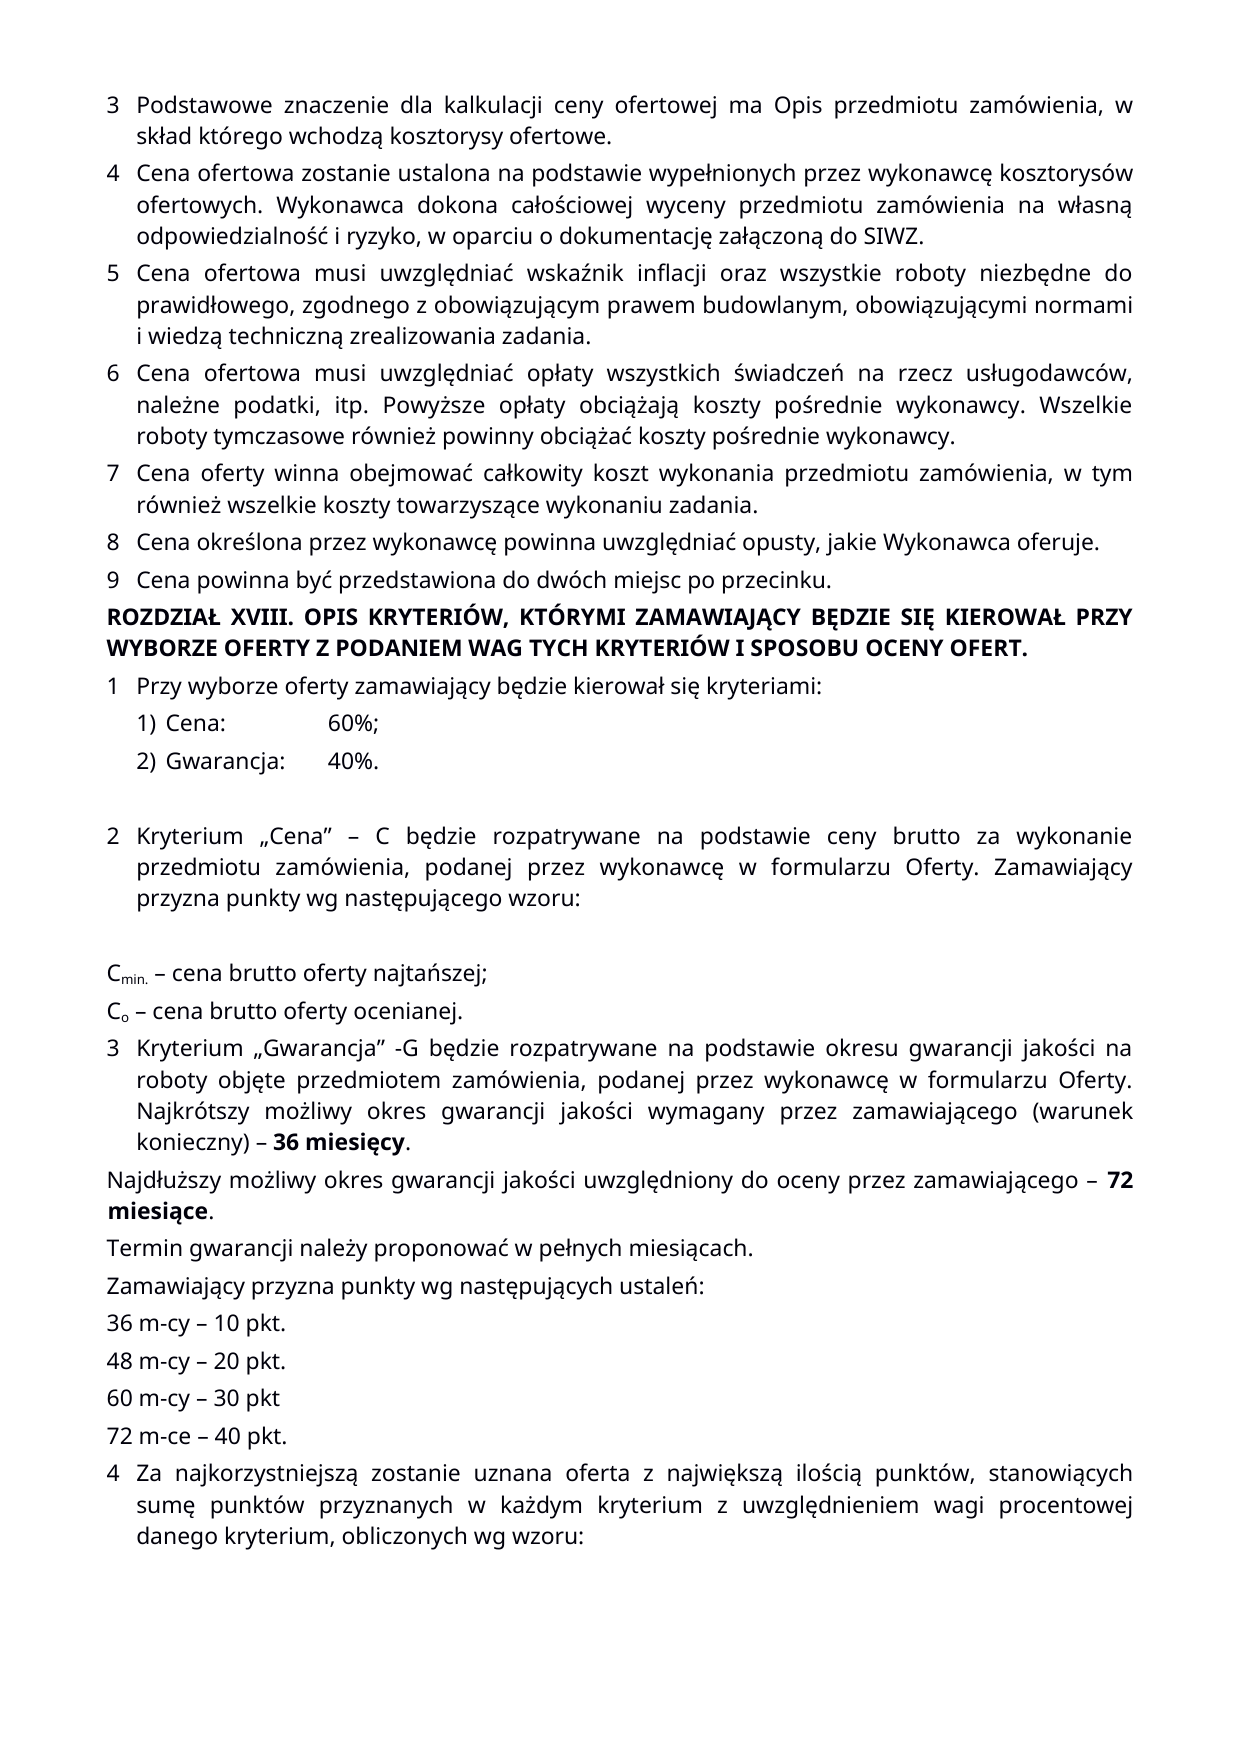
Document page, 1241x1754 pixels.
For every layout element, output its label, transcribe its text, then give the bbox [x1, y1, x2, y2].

text 60 m-cy – 30 pkt [106, 1382, 1133, 1414]
text Termin gwarancji należy proponować w pełnych miesiącach. [106, 1232, 1133, 1264]
list Cena ofertowa musi uwzględniać opłaty wszystkich świadczeń na rzecz usługodawców, należne podatki, itp. Powyższe opłaty obciążają koszty pośrednie wykonawcy. Wszelkie roboty tymczasowe również powinny obciążać koszty pośrednie wykonawcy. [106, 357, 1134, 451]
text 48 m-cy – 20 pkt. [106, 1345, 1133, 1376]
list Cena powinna być przedstawiona do dwóch miejsc po przecinku. [106, 564, 1134, 595]
list Cena: 60%; [136, 707, 1134, 739]
text Zamawiający przyzna punkty wg następujących ustaleń: [106, 1270, 1133, 1301]
text 36 m-cy – 10 pkt. [106, 1307, 1133, 1339]
list Cena określona przez wykonawcę powinna uwzględniać opusty, jakie Wykonawca oferuje. [106, 526, 1134, 557]
list Przy wyborze oferty zamawiający będzie kierował się kryteriami: [106, 670, 1134, 701]
list Kryterium „Cena” – C będzie rozpatrywane na podstawie ceny brutto za wykonanie przedmiotu zamówienia, podanej przez wykonawcę w formularzu Oferty. Zamawiający przyzna punkty wg następującego wzoru: [106, 820, 1134, 914]
text Co – cena brutto oferty ocenianej. [106, 995, 1134, 1026]
list Za najkorzystniejszą zostanie uznana oferta z największą ilością punktów, stanowiących sumę punktów przyznanych w każdym kryterium z uwzględnieniem wagi procentowej danego kryterium, obliczonych wg wzoru: [106, 1457, 1134, 1551]
list Cena oferty winna obejmować całkowity koszt wykonania przedmiotu zamówienia, w tym również wszelkie koszty towarzyszące wykonaniu zadania. [106, 457, 1134, 520]
text Cmin. – cena brutto oferty najtańszej; [106, 957, 1134, 989]
text 72 m-ce – 40 pkt. [106, 1420, 1133, 1451]
list Podstawowe znaczenie dla kalkulacji ceny ofertowej ma Opis przedmiotu zamówienia, w skład którego wchodzą kosztorysy ofertowe. [106, 89, 1134, 151]
text ROZDZIAŁ XVIII. OPIS KRYTERIÓW, KTÓRYMI ZAMAWIAJĄCY BĘDZIE SIĘ KIEROWAŁ PRZY WYBORZE OFERTY Z PODANIEM WAG TYCH KRYTERIÓW I SPOSOBU OCENY OFERT. [106, 601, 1134, 664]
list Cena ofertowa musi uwzględniać wskaźnik inflacji oraz wszystkie roboty niezbędne do prawidłowego, zgodnego z obowiązującym prawem budowlanym, obowiązującymi normami i wiedzą techniczną zrealizowania zadania. [106, 257, 1134, 351]
list Gwarancja: 40%. [136, 745, 1134, 776]
list Kryterium „Gwarancja” -G będzie rozpatrywane na podstawie okresu gwarancji jakości na roboty objęte przedmiotem zamówienia, podanej przez wykonawcę w formularzu Oferty. Najkrótszy możliwy okres gwarancji jakości wymagany przez zamawiającego (warunek konieczny) – 36 miesięcy. [106, 1032, 1134, 1157]
list Cena ofertowa zostanie ustalona na podstawie wypełnionych przez wykonawcę kosztorysów ofertowych. Wykonawca dokona całościowej wyceny przedmiotu zamówienia na własną odpowiedzialność i ryzyko, w oparciu o dokumentację załączoną do SIWZ. [106, 157, 1134, 251]
text Najdłuższy możliwy okres gwarancji jakości uwzględniony do oceny przez zamawiającego – 72 miesiące. [106, 1164, 1133, 1226]
